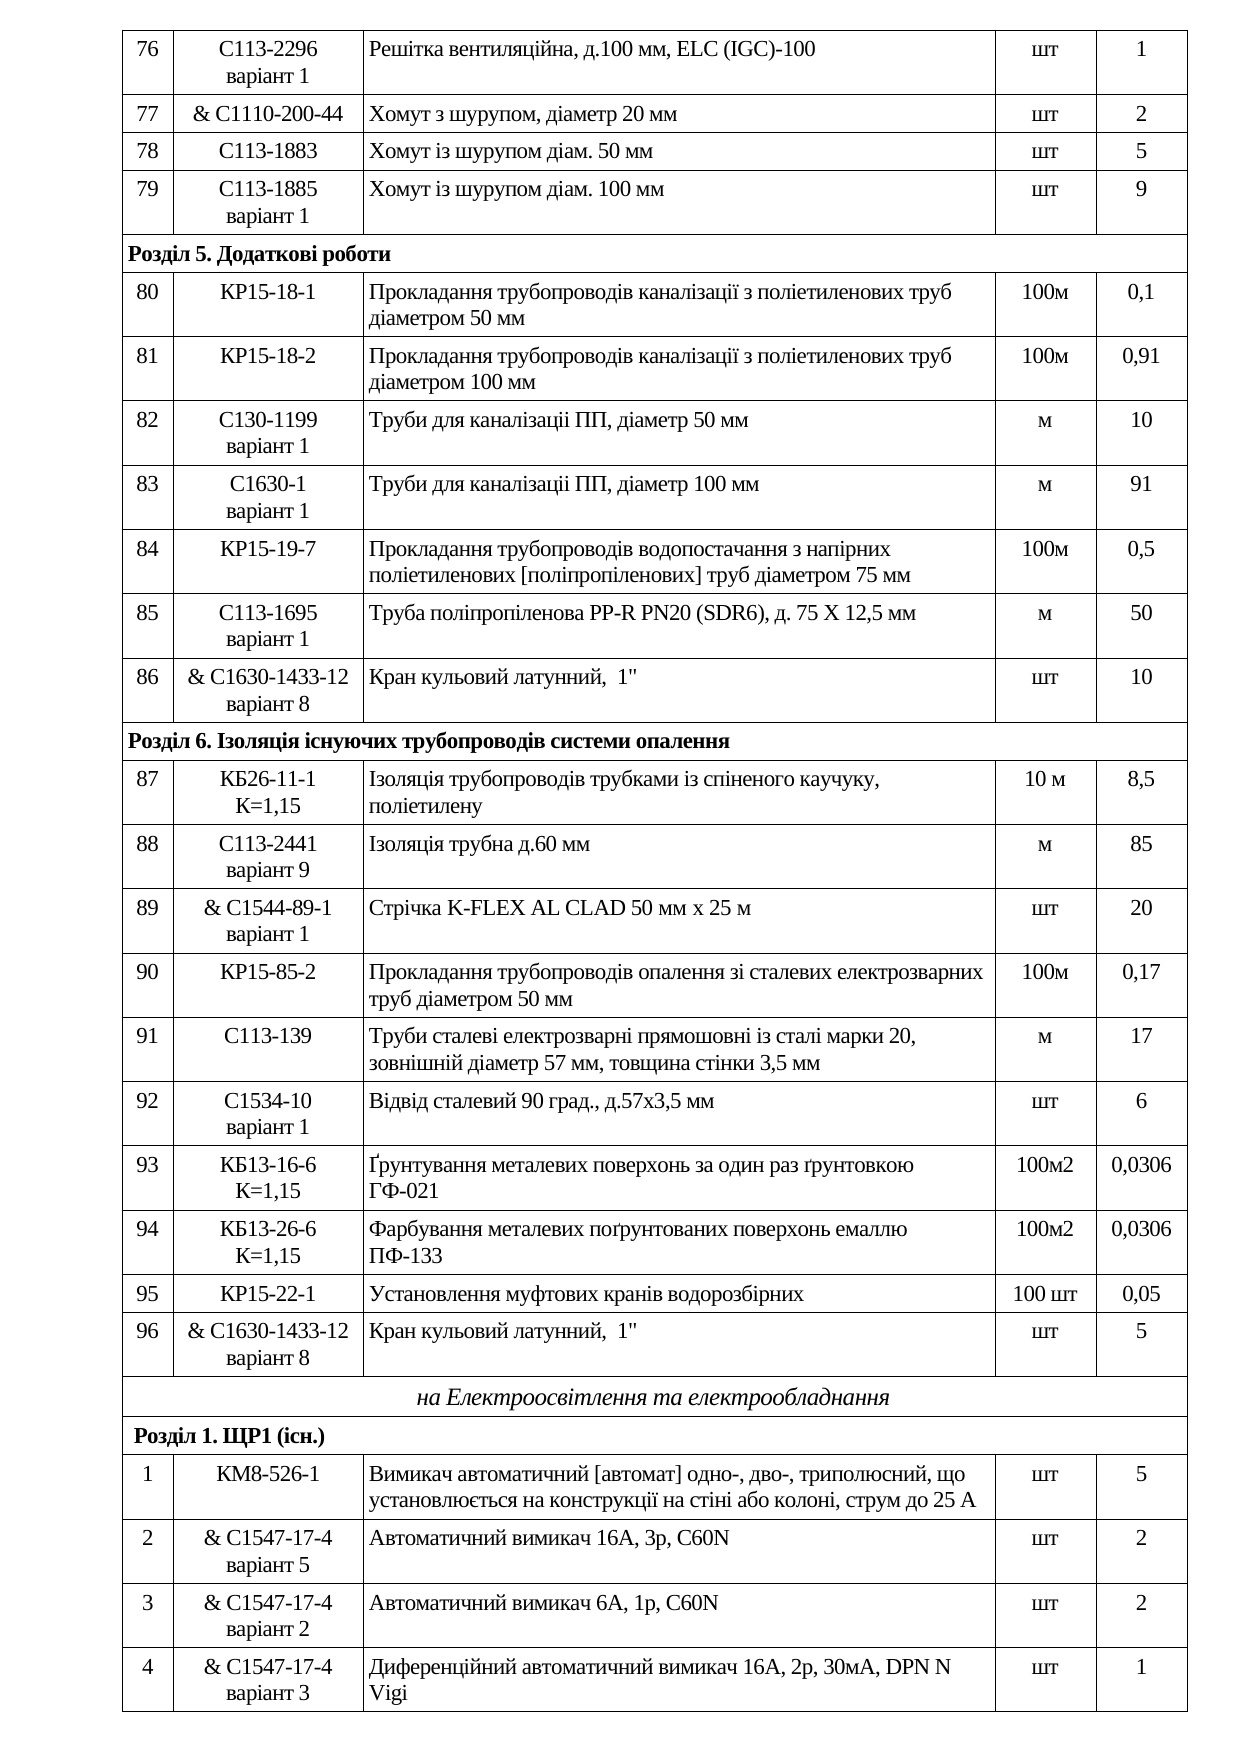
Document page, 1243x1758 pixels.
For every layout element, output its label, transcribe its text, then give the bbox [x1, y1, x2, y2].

table_cell С113-1695 варіант 1 [174, 594, 363, 657]
table_cell м [996, 594, 1096, 657]
table_cell 1 [1097, 31, 1187, 94]
table_cell Диференційний автоматичний вимикач 16А, 2р, 30мА, DPN N Vigi [364, 1648, 995, 1711]
table_cell шт [996, 1520, 1096, 1583]
table_cell 0,91 [1097, 337, 1187, 400]
table_cell 10 [1097, 401, 1187, 465]
table_cell Труби для каналізаціі ПП, діаметр 50 мм [364, 401, 995, 465]
table_cell С130-1199 варіант 1 [174, 401, 363, 465]
table_cell Стрічка K-FLEX AL CLAD 50 мм х 25 м [364, 889, 995, 952]
table_cell КБ26-11-1 К=1,15 [174, 761, 363, 824]
table_cell 100м [996, 273, 1096, 336]
table_cell Прокладання трубопроводів опалення зі сталевих електрозварних труб діаметром 50 мм [364, 954, 995, 1017]
table_cell м [996, 825, 1096, 888]
table_cell Труби сталеві електрозварні прямошовні із сталі марки 20, зовнішній діаметр 57 мм, товщина стінки 3,5 мм [364, 1018, 995, 1081]
table_cell Прокладання трубопроводів каналізації з поліетиленових труб діаметром 100 мм [364, 337, 995, 400]
table_cell & С1547-17-4 варіант 3 [174, 1648, 363, 1711]
table_cell С113-1883 [174, 133, 363, 170]
table_cell & С1547-17-4 варіант 2 [174, 1584, 363, 1647]
table_cell шт [996, 95, 1096, 132]
table_cell 95 [123, 1275, 173, 1312]
table_cell 0,05 [1097, 1275, 1187, 1312]
table_cell КР15-22-1 [174, 1275, 363, 1312]
table_cell Роздiл 1. ЩР1 (існ.) [123, 1417, 1187, 1454]
table_cell Відвід сталевий 90 град., д.57х3,5 мм [364, 1082, 995, 1145]
table_cell на Електроосвітлення та електрообладнання [123, 1377, 1187, 1416]
table_cell 17 [1097, 1018, 1187, 1081]
table_cell 76 [123, 31, 173, 94]
table_cell 93 [123, 1146, 173, 1209]
table_cell 100м [996, 530, 1096, 593]
table_cell & С1544-89-1 варіант 1 [174, 889, 363, 952]
table_cell м [996, 401, 1096, 465]
table_cell КБ13-16-6 К=1,15 [174, 1146, 363, 1209]
table_cell & С1630-1433-12 варіант 8 [174, 1313, 363, 1376]
table_cell 100м2 [996, 1211, 1096, 1274]
table_cell 2 [123, 1520, 173, 1583]
table_cell КМ8-526-1 [174, 1455, 363, 1518]
table_cell КР15-18-1 [174, 273, 363, 336]
table_cell 5 [1097, 1455, 1187, 1518]
table_cell 9 [1097, 171, 1187, 234]
table_cell 88 [123, 825, 173, 888]
table_cell 100м2 [996, 1146, 1096, 1209]
table_cell С113-139 [174, 1018, 363, 1081]
table_cell Установлення муфтових кранів водорозбірних [364, 1275, 995, 1312]
table_cell КР15-85-2 [174, 954, 363, 1017]
table_cell 91 [1097, 466, 1187, 529]
table_cell 4 [123, 1648, 173, 1711]
table_cell Прокладання трубопроводів водопостачання з напірних поліетиленових [поліпропіленових] труб діаметром 75 мм [364, 530, 995, 593]
table_cell 100м [996, 337, 1096, 400]
table_cell Роздiл 5. Додаткові роботи [123, 235, 1187, 272]
table_cell шт [996, 1584, 1096, 1647]
table_cell КБ13-26-6 К=1,15 [174, 1211, 363, 1274]
table_cell 2 [1097, 95, 1187, 132]
table_cell 5 [1097, 133, 1187, 170]
table_cell 77 [123, 95, 173, 132]
table_cell Хомут з шурупом, діаметр 20 мм [364, 95, 995, 132]
table_cell 0,17 [1097, 954, 1187, 1017]
table_cell шт [996, 171, 1096, 234]
table_cell КР15-18-2 [174, 337, 363, 400]
table_cell 1 [1097, 1648, 1187, 1711]
table_cell 89 [123, 889, 173, 952]
table_cell шт [996, 1455, 1096, 1518]
table_cell Фарбування металевих поґрунтованих поверхонь емаллю ПФ-133 [364, 1211, 995, 1274]
table_cell 83 [123, 466, 173, 529]
table_cell Ґрунтування металевих поверхонь за один раз ґрунтовкою ГФ-021 [364, 1146, 995, 1209]
table_cell Прокладання трубопроводів каналізації з поліетиленових труб діаметром 50 мм [364, 273, 995, 336]
table_cell 94 [123, 1211, 173, 1274]
table_cell 10 м [996, 761, 1096, 824]
table_cell шт [996, 889, 1096, 952]
table_cell 96 [123, 1313, 173, 1376]
table_cell 78 [123, 133, 173, 170]
table_cell 85 [123, 594, 173, 657]
table_cell шт [996, 1313, 1096, 1376]
table_cell С1630-1 варіант 1 [174, 466, 363, 529]
table_cell 0,0306 [1097, 1146, 1187, 1209]
table_cell Автоматичний вимикач 6А, 1р, С60N [364, 1584, 995, 1647]
table_cell Вимикач автоматичний [автомат] одно-, дво-, триполюсний, що установлюється на конструкції на стіні або колоні, струм до 25 А [364, 1455, 995, 1518]
table_cell & С1110-200-44 [174, 95, 363, 132]
table_cell Автоматичний вимикач 16А, 3р, С60N [364, 1520, 995, 1583]
table_cell шт [996, 1082, 1096, 1145]
table_cell 82 [123, 401, 173, 465]
table_cell 80 [123, 273, 173, 336]
table_cell 86 [123, 659, 173, 722]
table_cell 5 [1097, 1313, 1187, 1376]
table_cell Хомут із шурупом діам. 50 мм [364, 133, 995, 170]
table_cell шт [996, 31, 1096, 94]
table_cell 1 [123, 1455, 173, 1518]
table_cell С113-2441 варіант 9 [174, 825, 363, 888]
table_cell 81 [123, 337, 173, 400]
table_cell 84 [123, 530, 173, 593]
table_cell 91 [123, 1018, 173, 1081]
table_cell Кран кульовий латунний, 1" [364, 659, 995, 722]
table_cell 20 [1097, 889, 1187, 952]
table_cell 100 шт [996, 1275, 1096, 1312]
table_cell Решітка вентиляційна, д.100 мм, ELC (IGC)-100 [364, 31, 995, 94]
table_cell 0,5 [1097, 530, 1187, 593]
table_cell шт [996, 133, 1096, 170]
table_cell Кран кульовий латунний, 1" [364, 1313, 995, 1376]
table_cell 0,1 [1097, 273, 1187, 336]
table_cell шт [996, 659, 1096, 722]
table_cell 92 [123, 1082, 173, 1145]
table_cell 85 [1097, 825, 1187, 888]
table_cell 8,5 [1097, 761, 1187, 824]
table_cell Ізоляція трубна д.60 мм [364, 825, 995, 888]
table_cell 79 [123, 171, 173, 234]
table_cell 10 [1097, 659, 1187, 722]
table_cell С1534-10 варіант 1 [174, 1082, 363, 1145]
table_cell 100м [996, 954, 1096, 1017]
table_cell 6 [1097, 1082, 1187, 1145]
table_cell 2 [1097, 1520, 1187, 1583]
table_cell м [996, 1018, 1096, 1081]
table_cell & С1630-1433-12 варіант 8 [174, 659, 363, 722]
table_cell Ізоляція трубопроводів трубками із спіненого каучуку, поліетилену [364, 761, 995, 824]
table_cell 90 [123, 954, 173, 1017]
table_cell 3 [123, 1584, 173, 1647]
table_cell С113-2296 варіант 1 [174, 31, 363, 94]
table_cell КР15-19-7 [174, 530, 363, 593]
table_cell м [996, 466, 1096, 529]
table_cell 2 [1097, 1584, 1187, 1647]
table_cell Роздiл 6. Ізоляція існуючих трубопроводів системи опалення [123, 723, 1187, 760]
table_cell С113-1885 варіант 1 [174, 171, 363, 234]
table_cell 50 [1097, 594, 1187, 657]
table_cell 87 [123, 761, 173, 824]
table_cell 0,0306 [1097, 1211, 1187, 1274]
table_cell Труба поліпропіленова PP-R PN20 (SDR6), д. 75 Х 12,5 мм [364, 594, 995, 657]
table_cell шт [996, 1648, 1096, 1711]
table_cell Труби для каналізаціі ПП, діаметр 100 мм [364, 466, 995, 529]
table_cell & С1547-17-4 варіант 5 [174, 1520, 363, 1583]
table_cell Хомут із шурупом діам. 100 мм [364, 171, 995, 234]
